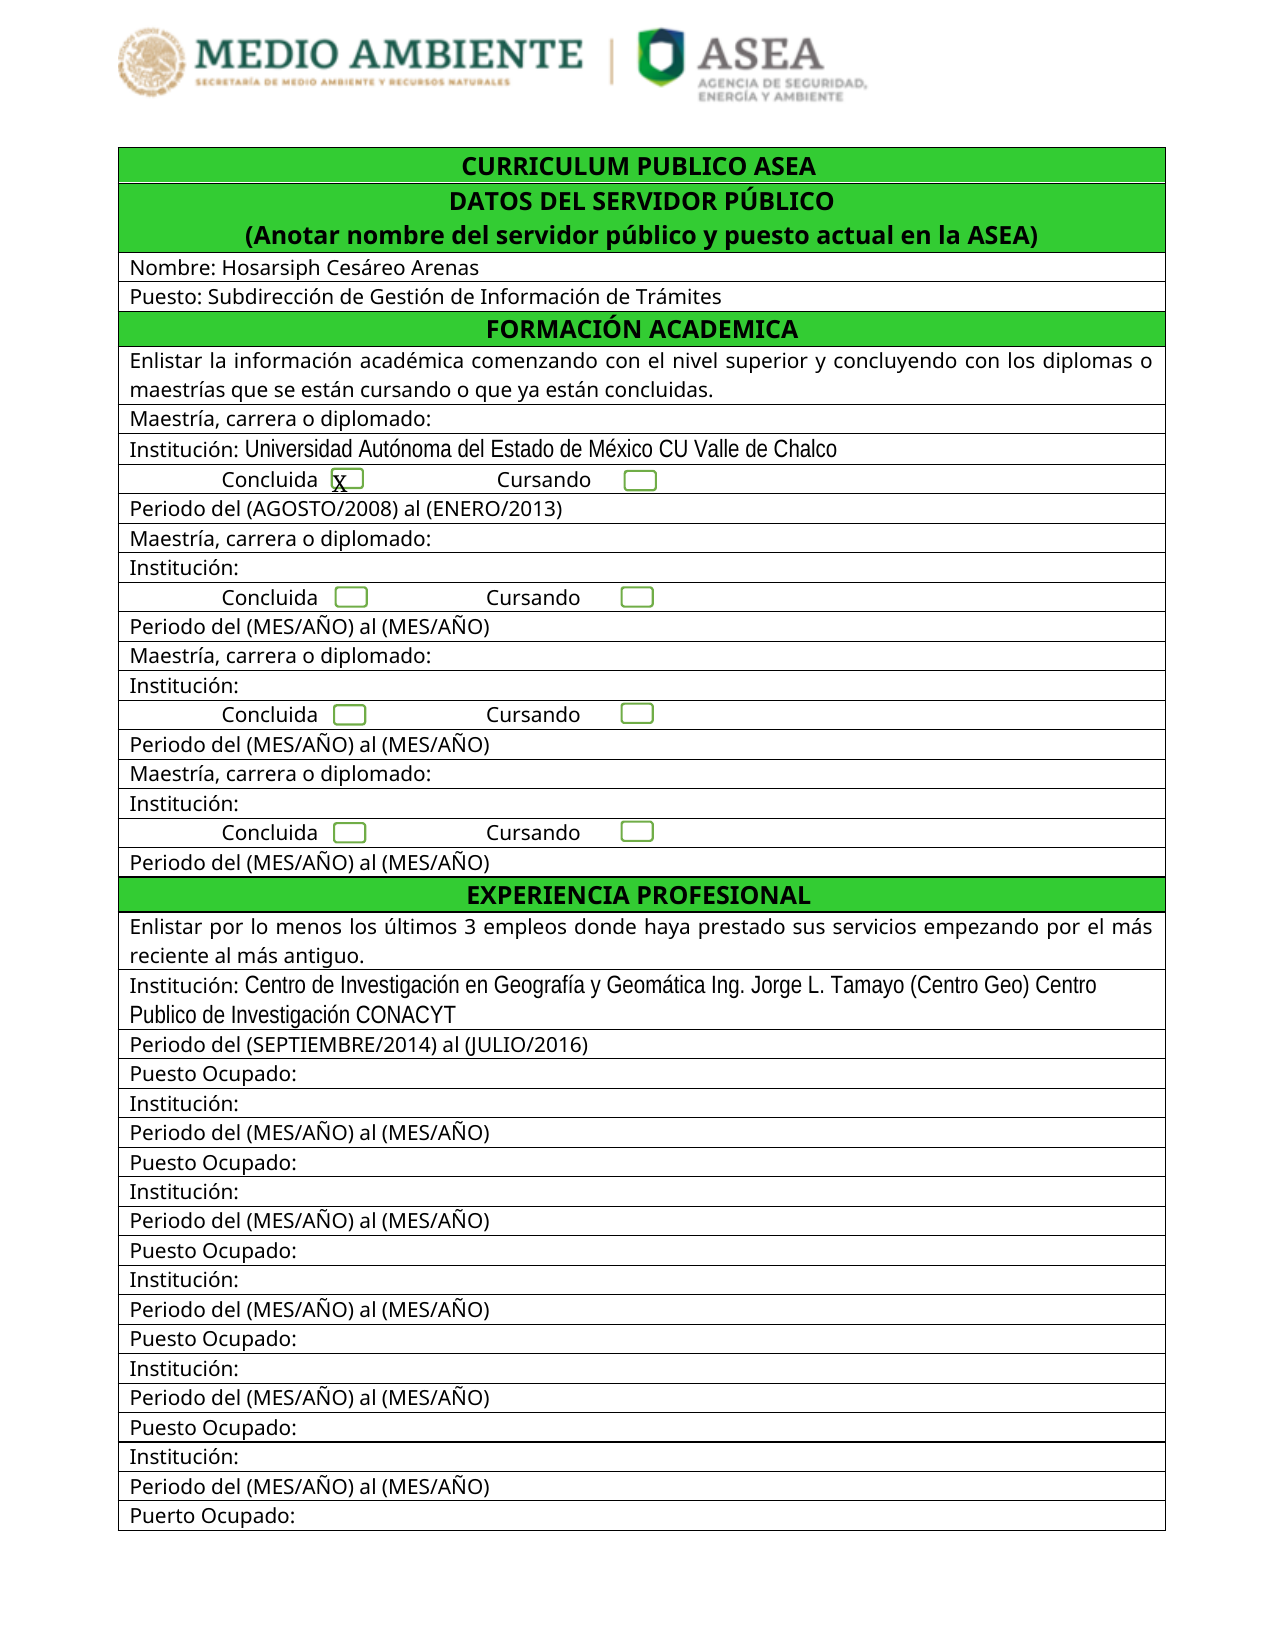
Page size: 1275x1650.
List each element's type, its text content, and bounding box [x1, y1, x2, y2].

table_cell Maestría, carrera o diplomado: [119, 760, 1165, 788]
table_cell Institución: [119, 1443, 1165, 1471]
table_cell Institución: [119, 789, 1165, 817]
table_cell Puerto Ocupado: [119, 1501, 1165, 1530]
table_cell Puesto Ocupado: [119, 1059, 1165, 1088]
table_cell Enlistar por lo menos los últimos 3 empleos donde haya prestado sus servicios empezando por el más reciente al más antiguo. [119, 913, 1165, 969]
table_cell Institución: [119, 671, 1165, 699]
table_cell Periodo del (MES/AÑO) al (MES/AÑO) [119, 1295, 1165, 1323]
table_cell Periodo del (MES/AÑO) al (MES/AÑO) [119, 1384, 1165, 1412]
table_cell Periodo del (MES/AÑO) al (MES/AÑO) [119, 730, 1165, 758]
table_cell Puesto Ocupado: [119, 1236, 1165, 1264]
table_cell Periodo del (SEPTIEMBRE/2014) al (JULIO/2016) [119, 1030, 1165, 1058]
table_cell Puesto Ocupado: [119, 1148, 1165, 1176]
table_cell Periodo del (MES/AÑO) al (MES/AÑO) [119, 1207, 1165, 1235]
table_cell Maestría, carrera o diplomado: [119, 405, 1165, 433]
table_cell Puesto: Subdirección de Gestión de Información de Trámites [119, 282, 1165, 311]
table_cell Concluida Cursando [119, 701, 1165, 729]
table_cell Institución: Centro de Investigación en Geografía y Geomática Ing. Jorge L. Tamayo (Centro Geo) Centro Publico de Investigación CONACYT [119, 970, 1165, 1029]
table_cell Institución: [119, 1177, 1165, 1206]
table_cell Institución: [119, 1266, 1165, 1294]
table_cell Institución: [119, 1089, 1165, 1117]
table_cell EXPERIENCIA PROFESIONAL [119, 878, 1165, 911]
table_cell Institución: [119, 553, 1165, 582]
table_header CURRICULUM PUBLICO ASEA [119, 148, 1165, 182]
table_cell Puesto Ocupado: [119, 1413, 1165, 1441]
table_cell Maestría, carrera o diplomado: [119, 642, 1165, 670]
table_cell FORMACIÓN ACADEMICA [119, 312, 1165, 346]
table_cell Periodo del (MES/AÑO) al (MES/AÑO) [119, 848, 1165, 876]
table_cell Concluida Cursando [119, 465, 1165, 493]
table_cell Institución: [119, 1354, 1165, 1382]
table_cell DATOS DEL SERVIDOR PÚBLICO (Anotar nombre del servidor público y puesto actual en la ASEA) [119, 184, 1165, 252]
table_cell Periodo del (MES/AÑO) al (MES/AÑO) [119, 1472, 1165, 1500]
table_cell Maestría, carrera o diplomado: [119, 524, 1165, 552]
table_cell Nombre: Hosarsiph Cesáreo Arenas [119, 253, 1165, 281]
table_cell Puesto Ocupado: [119, 1325, 1165, 1353]
table_cell Concluida Cursando [119, 819, 1165, 847]
table_cell Enlistar la información académica comenzando con el nivel superior y concluyendo con los diplomas o maestrías que se están cursando o que ya están concluidas. [119, 347, 1165, 403]
table_cell Concluida Cursando [119, 583, 1165, 611]
table_cell Periodo del (MES/AÑO) al (MES/AÑO) [119, 1118, 1165, 1147]
table_cell Institución: Universidad Autónoma del Estado de México CU Valle de Chalco [119, 434, 1165, 464]
table_cell Periodo del (AGOSTO/2008) al (ENERO/2013) [119, 494, 1165, 523]
table_cell Periodo del (MES/AÑO) al (MES/AÑO) [119, 612, 1165, 641]
